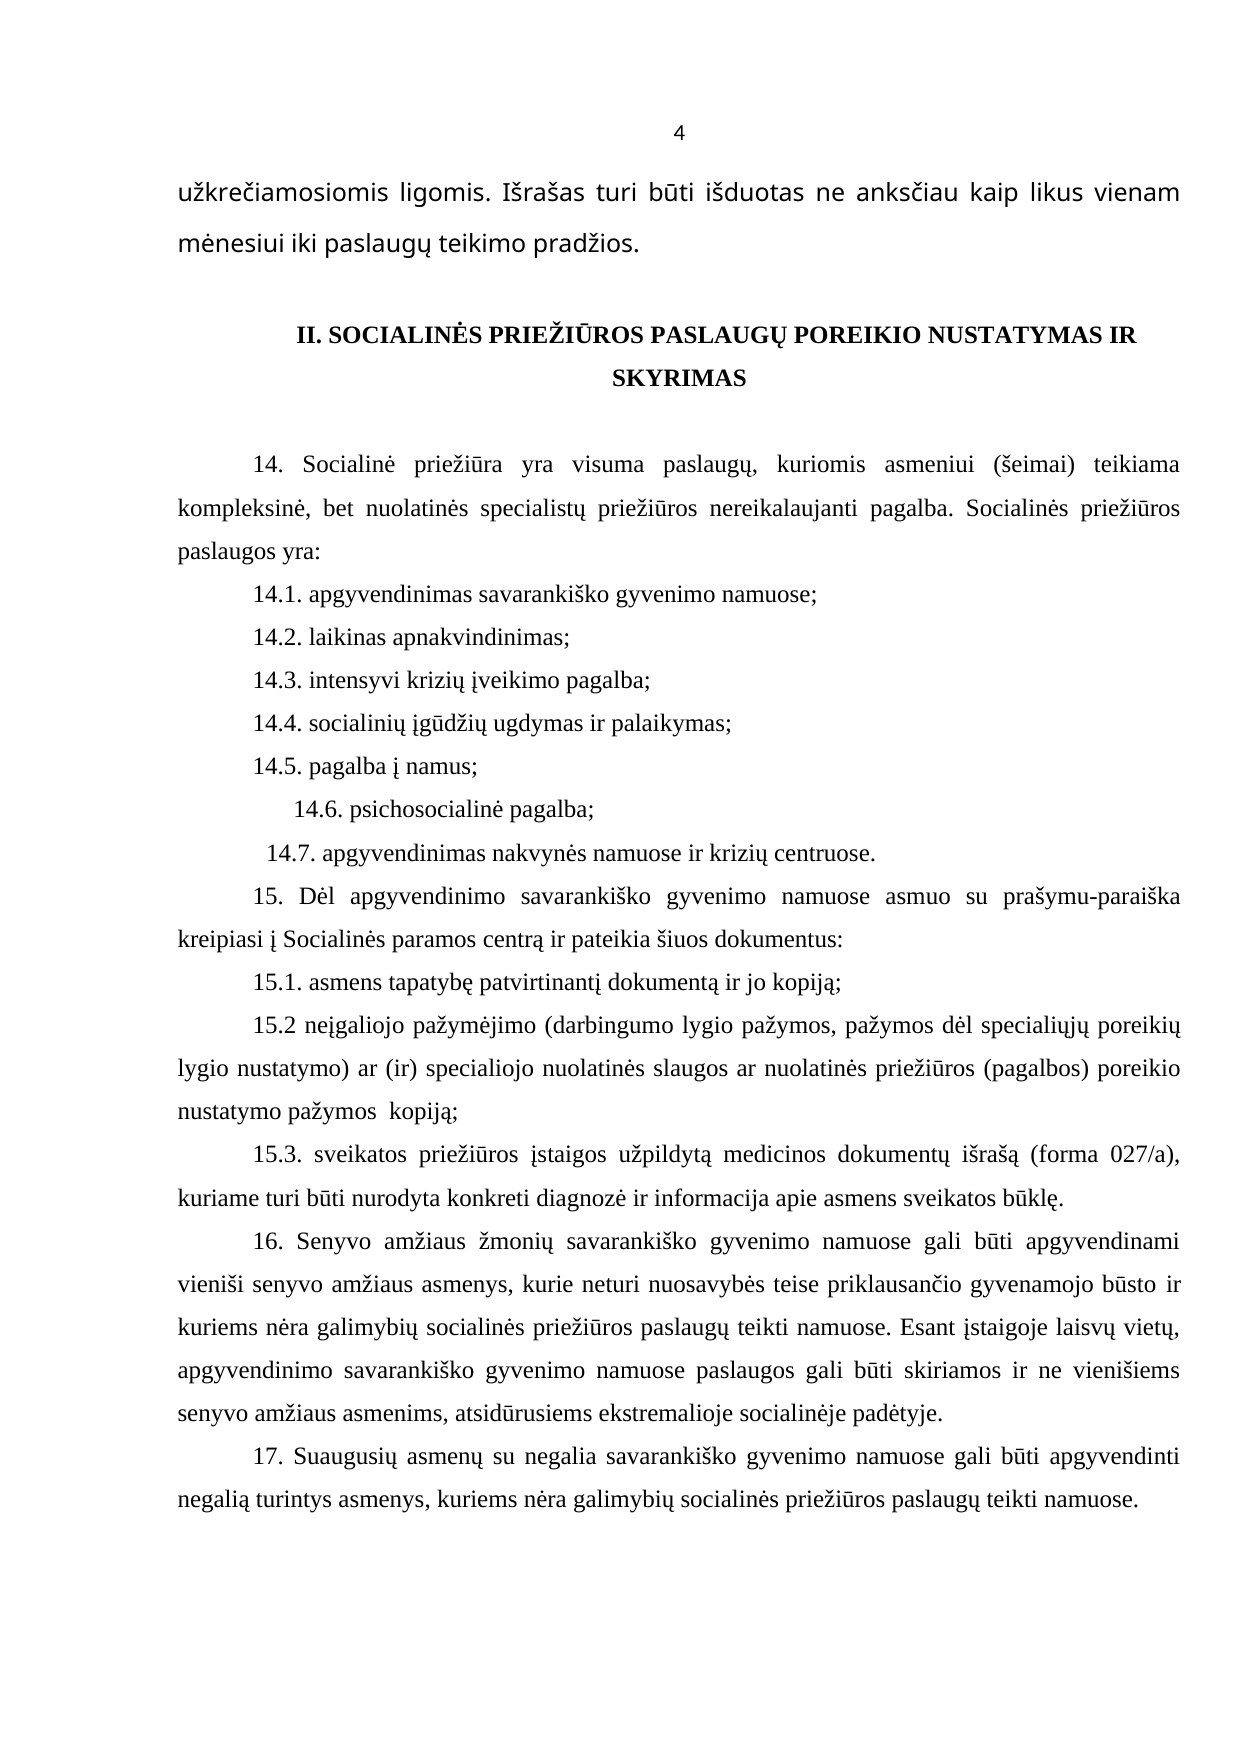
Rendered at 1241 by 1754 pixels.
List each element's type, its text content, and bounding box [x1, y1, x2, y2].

text 14.7. apgyvendinimas nakvynės namuose ir krizių centruose. [191, 838, 1181, 866]
text 15.2 neįgaliojo pažymėjimo (darbingumo lygio pažymos, pažymos dėl specialiųjų poreikių lygio nustatymo) ar (ir) specialiojo nuolatinės slaugos ar nuolatinės priežiūros (pagalbos) poreikio nustatymo pažymos kopiją; [177, 1010, 1181, 1125]
text 14.2. laikinas apnakvindinimas; [177, 622, 1181, 651]
text II. SOCIALINĖS PRIEŽIŪROS PASLAUGŲ POREIKIO NUSTATYMAS IR SKYRIMAS [177, 320, 1181, 392]
text 14.6. psichosocialinė pagalba; [218, 794, 1181, 823]
text 14.5. pagalba į namus; [177, 751, 1181, 780]
text 15. Dėl apgyvendinimo savarankiško gyvenimo namuose asmuo su prašymu-paraiška kreipiasi į Socialinės paramos centrą ir pateikia šiuos dokumentus: [177, 881, 1181, 953]
text 15.3. sveikatos priežiūros įstaigos užpildytą medicinos dokumentų išrašą (forma 027/a), kuriame turi būti nurodyta konkreti diagnozė ir informacija apie asmens sveikatos būklę. [177, 1139, 1181, 1211]
text užkrečiamosiomis ligomis. Išrašas turi būti išduotas ne anksčiau kaip likus vienam mėnesiui iki paslaugų teikimo pradžios. [177, 175, 1181, 260]
text 14.1. apgyvendinimas savarankiško gyvenimo namuose; [177, 579, 1181, 608]
text 17. Suaugusių asmenų su negalia savarankiško gyvenimo namuose gali būti apgyvendinti negalią turintys asmenys, kuriems nėra galimybių socialinės priežiūros paslaugų teikti namuose. [177, 1441, 1181, 1513]
text 14. Socialinė priežiūra yra visuma paslaugų, kuriomis asmeniui (šeimai) teikiama kompleksinė, bet nuolatinės specialistų priežiūros nereikalaujanti pagalba. Socialinės priežiūros paslaugos yra: [177, 449, 1181, 564]
text 14.4. socialinių įgūdžių ugdymas ir palaikymas; [177, 708, 1181, 737]
text 14.3. intensyvi krizių įveikimo pagalba; [177, 665, 1181, 694]
text 16. Senyvo amžiaus žmonių savarankiško gyvenimo namuose gali būti apgyvendinami vieniši senyvo amžiaus asmenys, kurie neturi nuosavybės teise priklausančio gyvenamojo būsto ir kuriems nėra galimybių socialinės priežiūros paslaugų teikti namuose. Esant įstaigoje laisvų vietų, apgyvendinimo savarankiško gyvenimo namuose paslaugos gali būti skiriamos ir ne vienišiems senyvo amžiaus asmenims, atsidūrusiems ekstremalioje socialinėje padėtyje. [177, 1226, 1181, 1427]
text 15.1. asmens tapatybę patvirtinantį dokumentą ir jo kopiją; [177, 967, 1181, 996]
